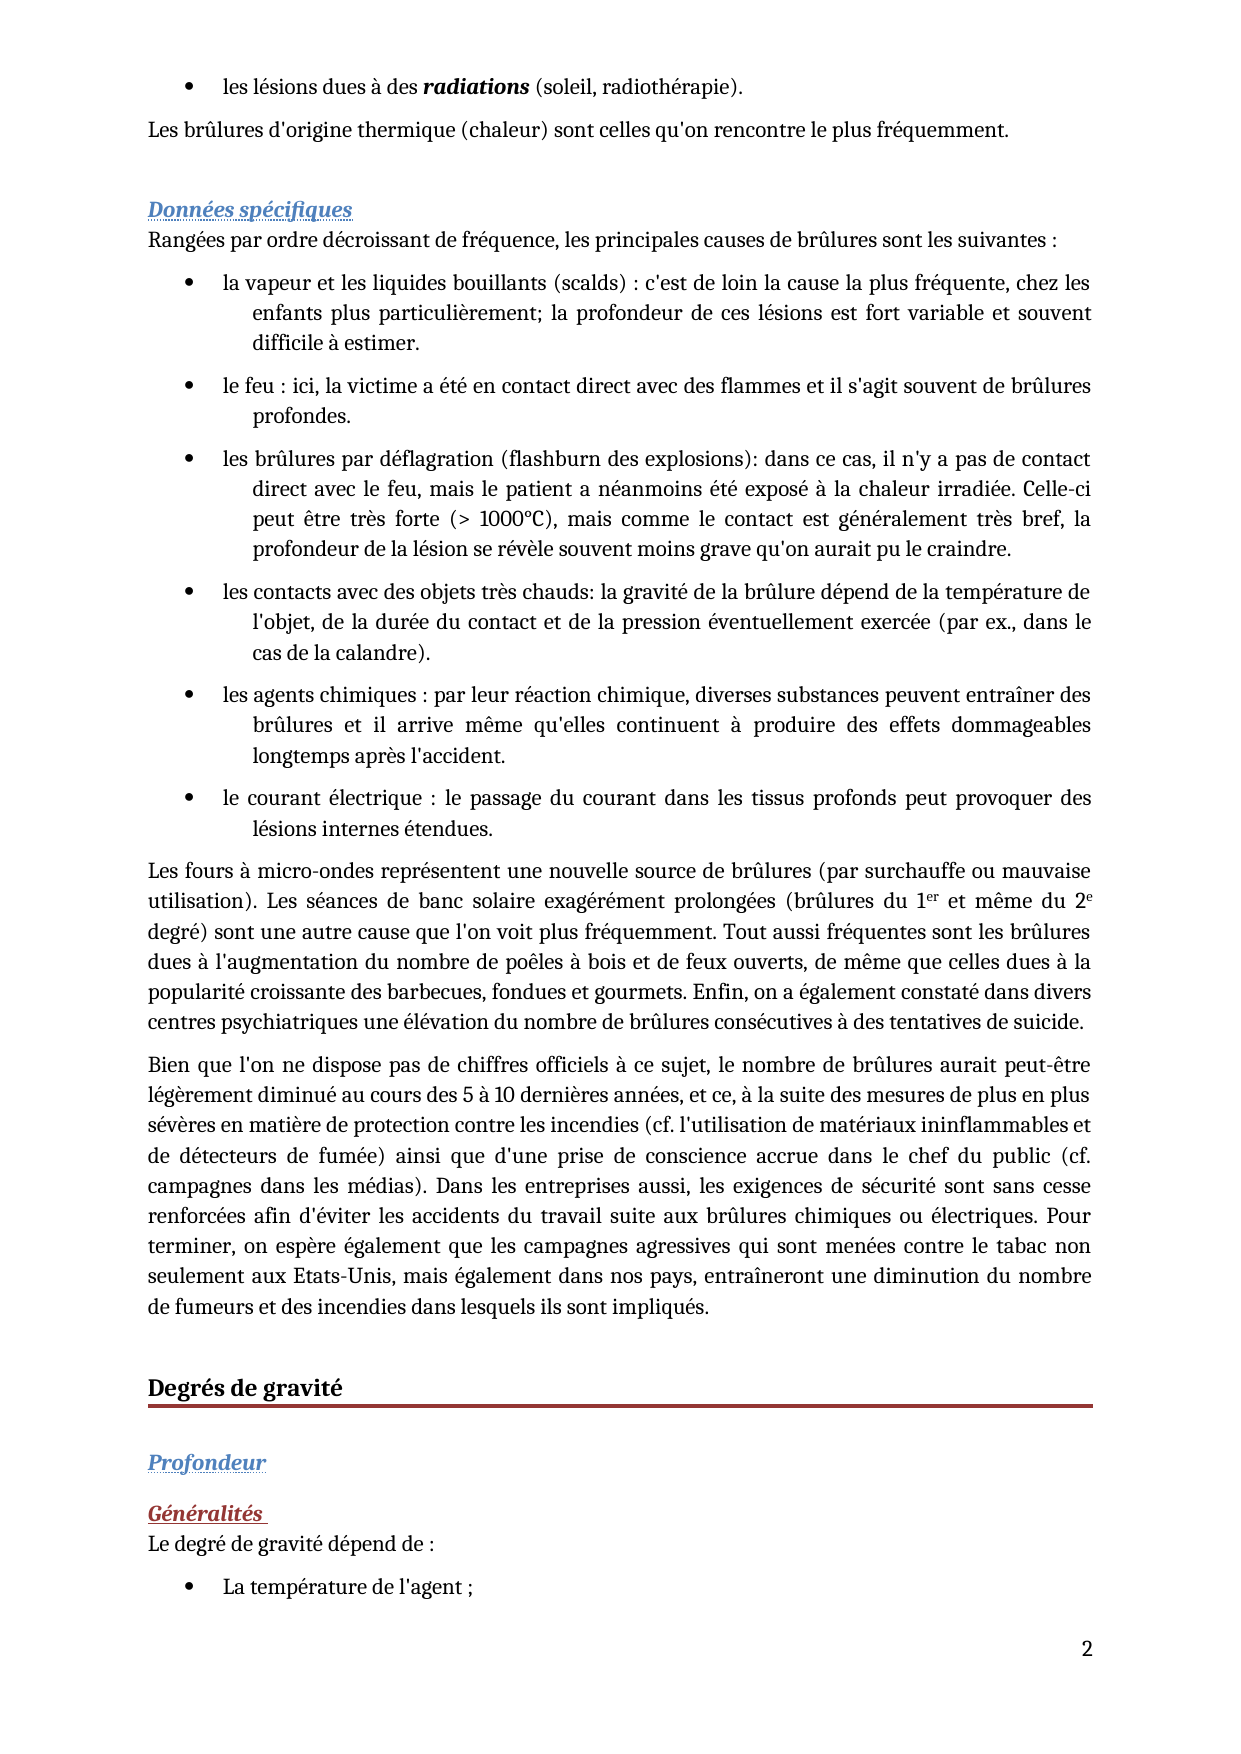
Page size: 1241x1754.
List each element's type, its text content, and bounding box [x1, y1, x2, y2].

list les lésions dues à des radiations (soleil, radiothérapie). [185, 74, 1093, 100]
list le courant électrique : le passage du courant dans les tissus profonds peut provoquer des lésions internes étendues. [185, 785, 1093, 842]
text Bien que l'on ne dispose pas de chiffres officiels à ce sujet, le nombre de brûlures aurait peut-être légèrement diminué au cours des 5 à 10 dernières années, et ce, à la suite des mesures de plus en plus sévères en matière de protection contre les incendies (cf. l'utilisation de matériaux ininflammables et de détecteurs de fumée) ainsi que d'une prise de conscience accrue dans le chef du public (cf. campagnes dans les médias). Dans les entreprises aussi, les exigences de sécurité sont sans cesse renforcées afin d'éviter les accidents du travail suite aux brûlures chimiques ou électriques. Pour terminer, on espère également que les campagnes agressives qui sont menées contre le tabac non seulement aux Etats-Unis, mais également dans nos pays, entraîneront une diminution du nombre de fumeurs et des incendies dans lesquels ils sont impliqués. [148, 1052, 1093, 1320]
text Rangées par ordre décroissant de fréquence, les principales causes de brûlures sont les suivantes : [148, 227, 1093, 253]
list les brûlures par déflagration (flashburn des explosions): dans ce cas, il n'y a pas de contact direct avec le feu, mais le patient a néanmoins été exposé à la chaleur irradiée. Celle-ci peut être très forte (> 1000°C), mais comme le contact est généralement très bref, la profondeur de la lésion se révèle souvent moins grave qu'on aurait pu le craindre. [185, 446, 1093, 563]
subtitle Données spécifiques [148, 197, 1093, 223]
list La température de l'agent ; [185, 1573, 1093, 1600]
list le feu : ici, la victime a été en contact direct avec des flammes et il s'agit souvent de brûlures profondes. [185, 373, 1093, 429]
list la vapeur et les liquides bouillants (scalds) : c'est de loin la cause la plus fréquente, chez les enfants plus particulièrement; la profondeur de ces lésions est fort variable et souvent difficile à estimer. [185, 269, 1093, 356]
subtitle Généralités [148, 1501, 1093, 1527]
list les agents chimiques : par leur réaction chimique, diverses substances peuvent entraîner des brûlures et il arrive même qu'elles continuent à produire des effets dommageables longtemps après l'accident. [185, 682, 1093, 769]
subtitle Degrés de gravité [148, 1374, 1093, 1404]
subtitle Profondeur [148, 1449, 1093, 1476]
text Le degré de gravité dépend de : [148, 1531, 1093, 1557]
text Les brûlures d'origine thermique (chaleur) sont celles qu'on rencontre le plus fréquemment. [148, 116, 1093, 143]
text Les fours à micro-ondes représentent une nouvelle source de brûlures (par surchauffe ou mauvaise utilisation). Les séances de banc solaire exagérément prolongées (brûlures du 1er et même du 2e degré) sont une autre cause que l'on voit plus fréquemment. Tout aussi fréquentes sont les brûlures dues à l'augmentation du nombre de poêles à bois et de feux ouverts, de même que celles dues à la popularité croissante des barbecues, fondues et gourmets. Enfin, on a également constaté dans divers centres psychiatriques une élévation du nombre de brûlures consécutives à des tentatives de suicide. [148, 858, 1093, 1036]
list les contacts avec des objets très chauds: la gravité de la brûlure dépend de la température de l'objet, de la durée du contact et de la pression éventuellement exercée (par ex., dans le cas de la calandre). [185, 579, 1093, 666]
